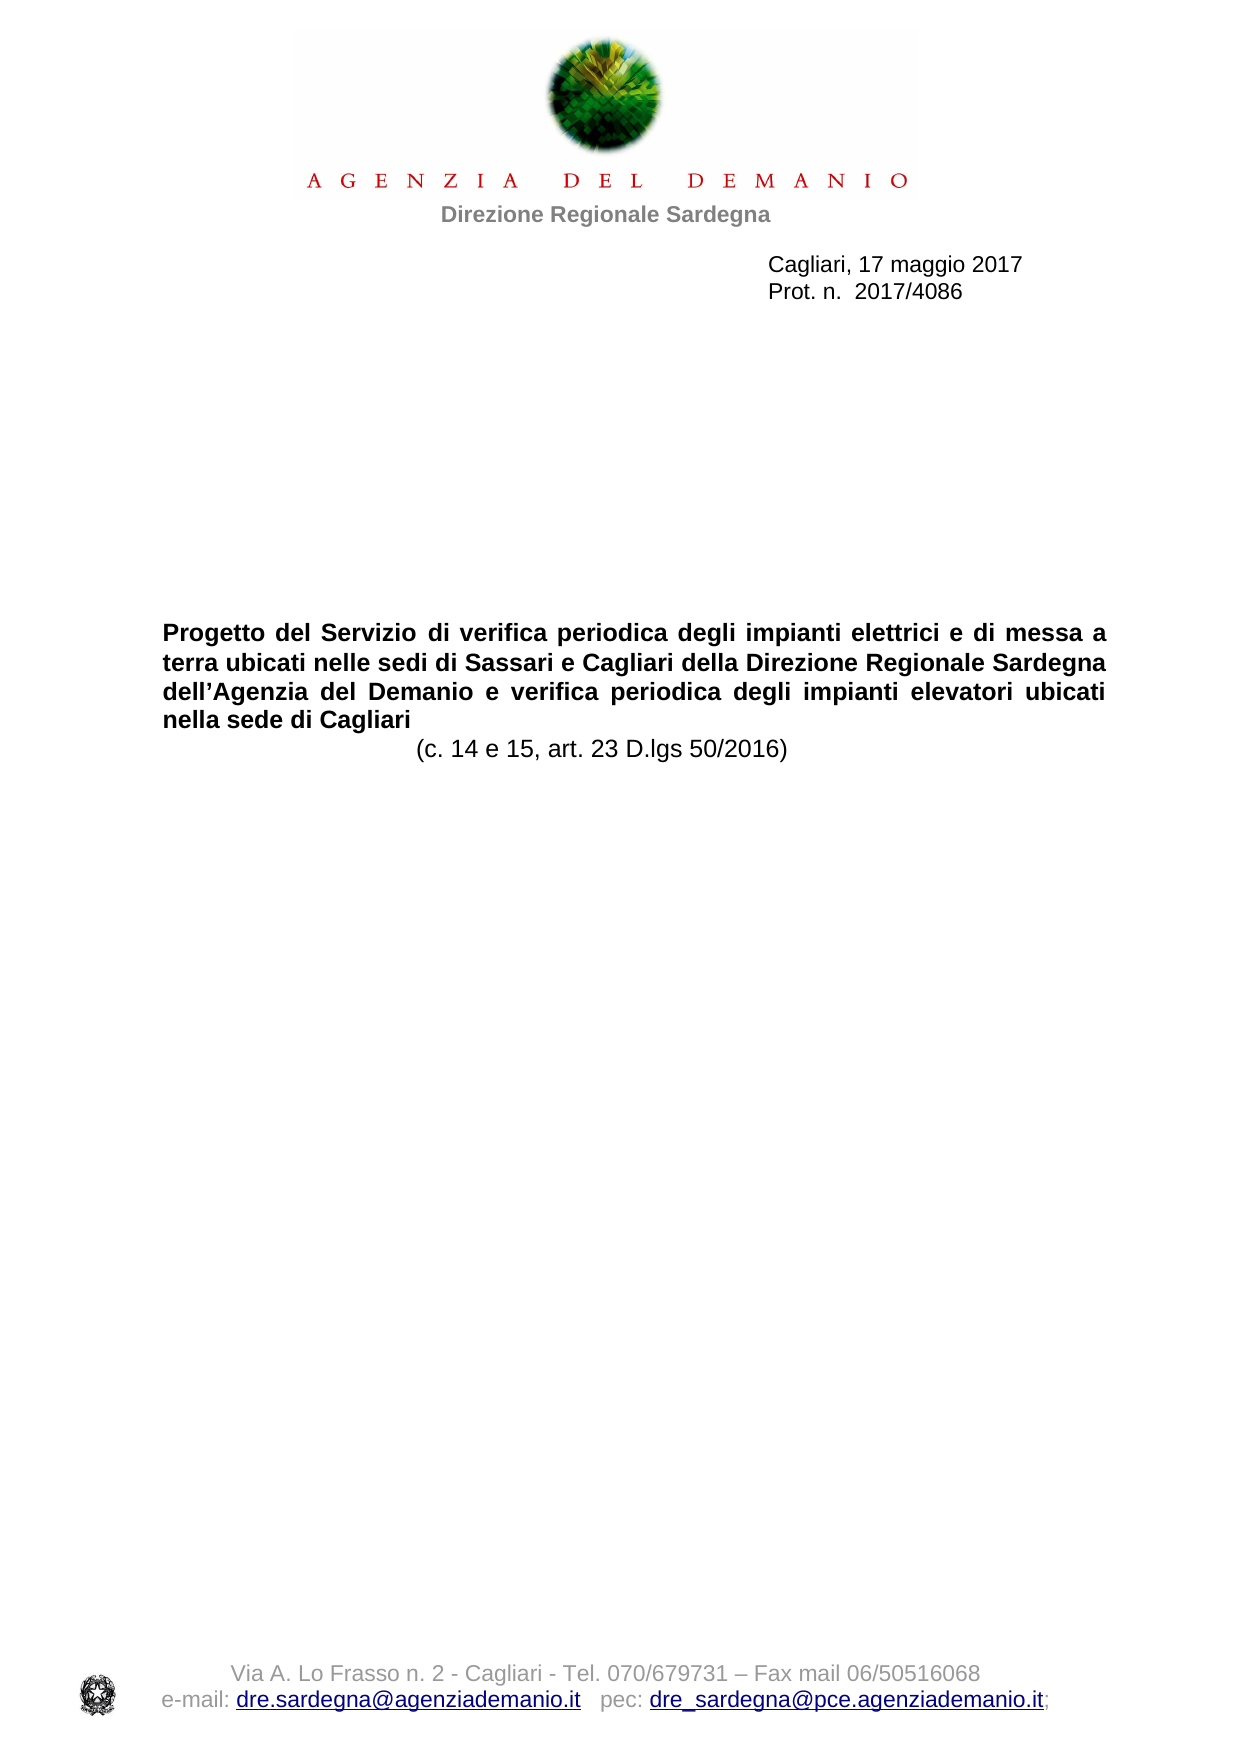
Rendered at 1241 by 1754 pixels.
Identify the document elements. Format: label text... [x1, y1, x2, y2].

text Cagliari, 17 maggio 2017 [768, 251, 1107, 278]
text (c. 14 e 15, art. 23 D.lgs 50/2016) [103, 734, 1107, 763]
text Progetto del Servizio di verifica periodica degli impianti elettrici e di messa a terra ubicati nelle sedi di Sassari e Cagliari della Direzione Regionale Sardegna dell’Agenzia del Demanio e verifica periodica degli impianti elevatori ubicati nella sede di Cagliari [162, 614, 1107, 734]
text Prot. n. 2017/4086 [768, 278, 1107, 304]
